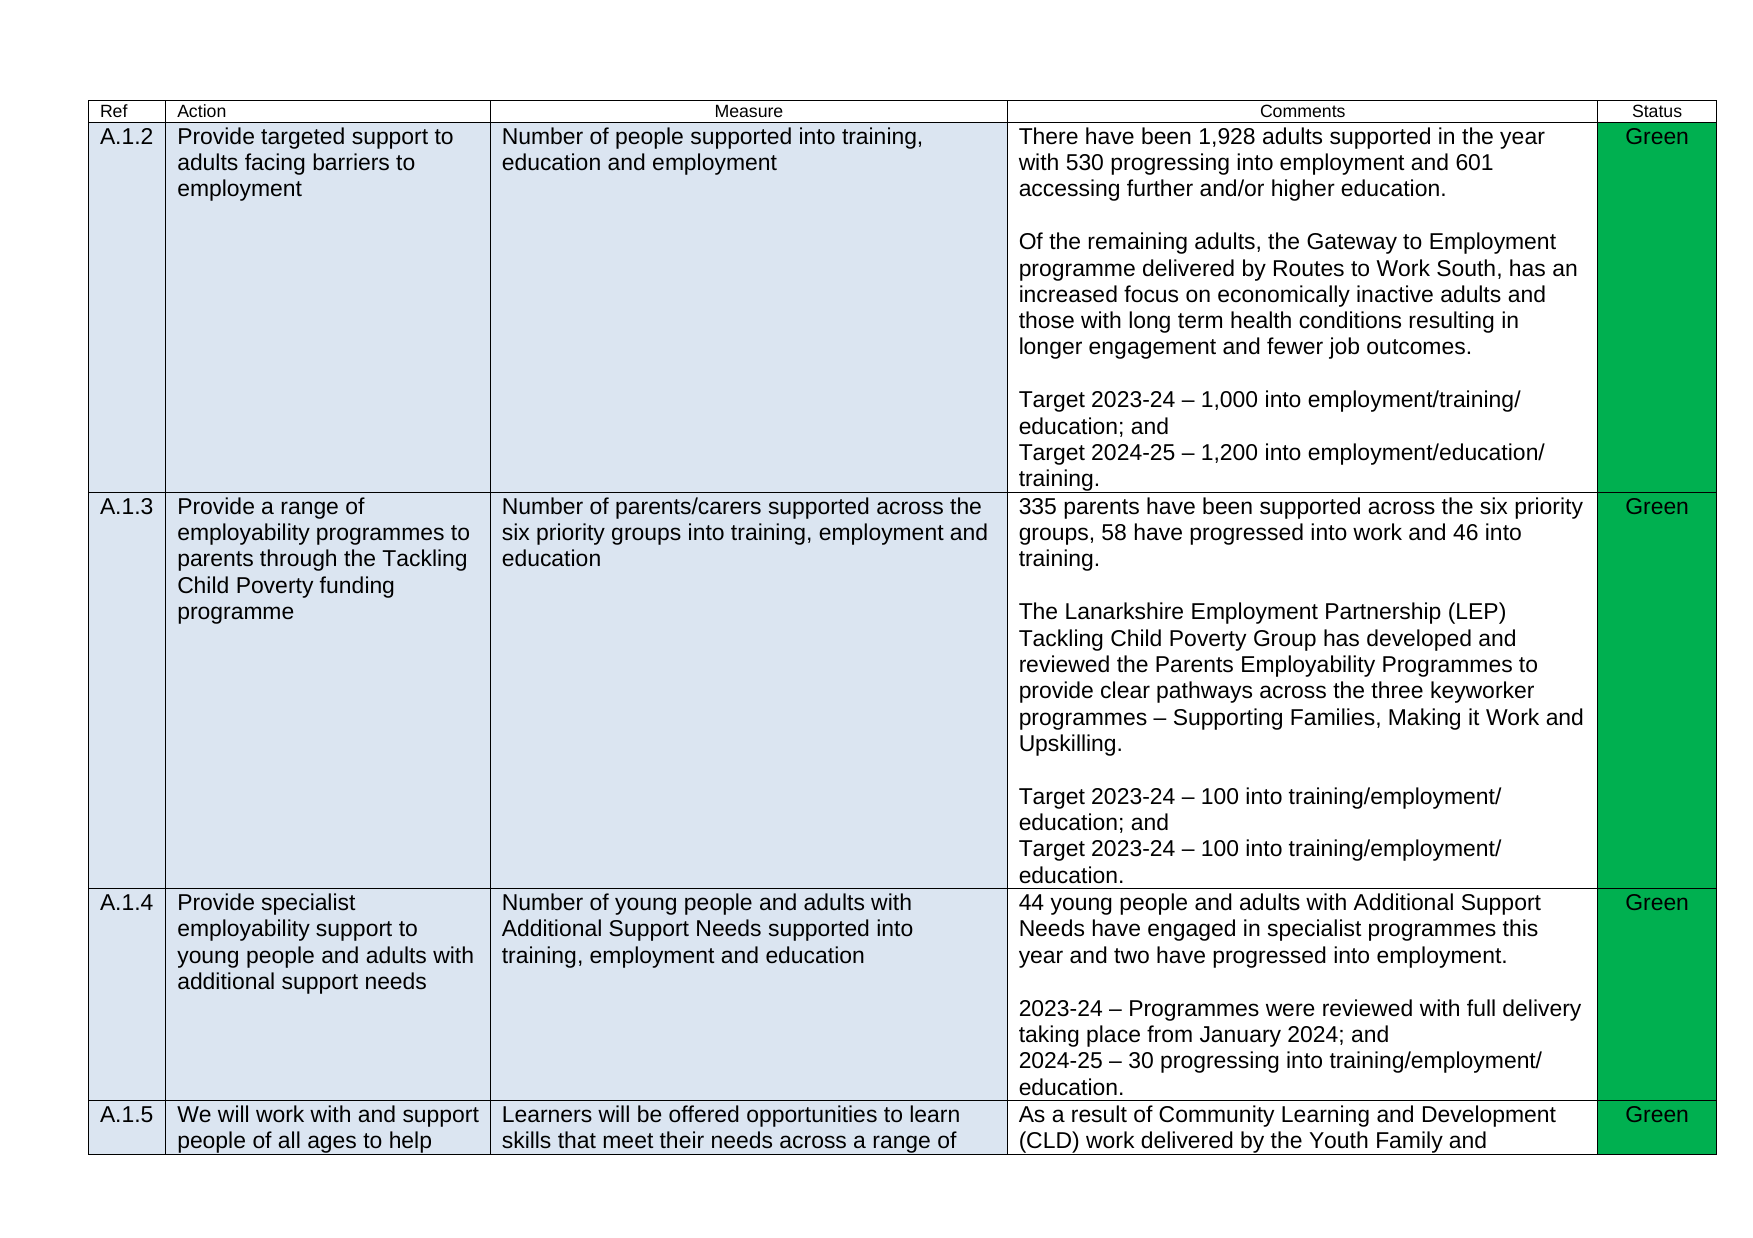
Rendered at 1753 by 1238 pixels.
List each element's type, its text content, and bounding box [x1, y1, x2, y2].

table_cell Number of young people and adults with Additional Support Needs supported into training, employment and education [491, 889, 1007, 1100]
table_cell Learners will be offered opportunities to learn skills that meet their needs across a range of [491, 1101, 1007, 1154]
table_cell A.1.3 [89, 493, 165, 888]
table_cell 44 young people and adults with Additional Support Needs have engaged in specialist programmes this year and two have progressed into employment. 2023-24 – Programmes were reviewed with full delivery taking place from January 2024; and 2024-25 – 30 progressing into training/employment/ education. [1008, 889, 1597, 1100]
table_header Measure [491, 101, 1007, 122]
table_cell There have been 1,928 adults supported in the year with 530 progressing into employment and 601 accessing further and/or higher education. Of the remaining adults, the Gateway to Employment programme delivered by Routes to Work South, has an increased focus on economically inactive adults and those with long term health conditions resulting in longer engagement and fewer job outcomes. Target 2023-24 – 1,000 into employment/training/ education; and Target 2024-25 – 1,200 into employment/education/ training. [1008, 123, 1597, 492]
table_cell Green [1598, 889, 1716, 1100]
table_header Ref [89, 101, 165, 122]
table_header Action [166, 101, 490, 122]
table_header Comments [1008, 101, 1597, 122]
table_cell A.1.4 [89, 889, 165, 1100]
table_cell As a result of Community Learning and Development (CLD) work delivered by the Youth Family and [1008, 1101, 1597, 1154]
table_cell Green [1598, 493, 1716, 888]
table_header Status [1598, 101, 1716, 122]
table_cell Green [1598, 1101, 1716, 1154]
table_cell Provide a range of employability programmes to parents through the Tackling Child Poverty funding programme [166, 493, 490, 888]
table_cell 335 parents have been supported across the six priority groups, 58 have progressed into work and 46 into training. The Lanarkshire Employment Partnership (LEP) Tackling Child Poverty Group has developed and reviewed the Parents Employability Programmes to provide clear pathways across the three keyworker programmes – Supporting Families, Making it Work and Upskilling. Target 2023-24 – 100 into training/employment/ education; and Target 2023-24 – 100 into training/employment/ education. [1008, 493, 1597, 888]
table_cell Provide specialist employability support to young people and adults with additional support needs [166, 889, 490, 1100]
table_cell A.1.5 [89, 1101, 165, 1154]
table_cell We will work with and support people of all ages to help [166, 1101, 490, 1154]
table_cell A.1.2 [89, 123, 165, 492]
table_cell Number of parents/carers supported across the six priority groups into training, employment and education [491, 493, 1007, 888]
table_cell Provide targeted support to adults facing barriers to employment [166, 123, 490, 492]
table_cell Green [1598, 123, 1716, 492]
table_cell Number of people supported into training, education and employment [491, 123, 1007, 492]
